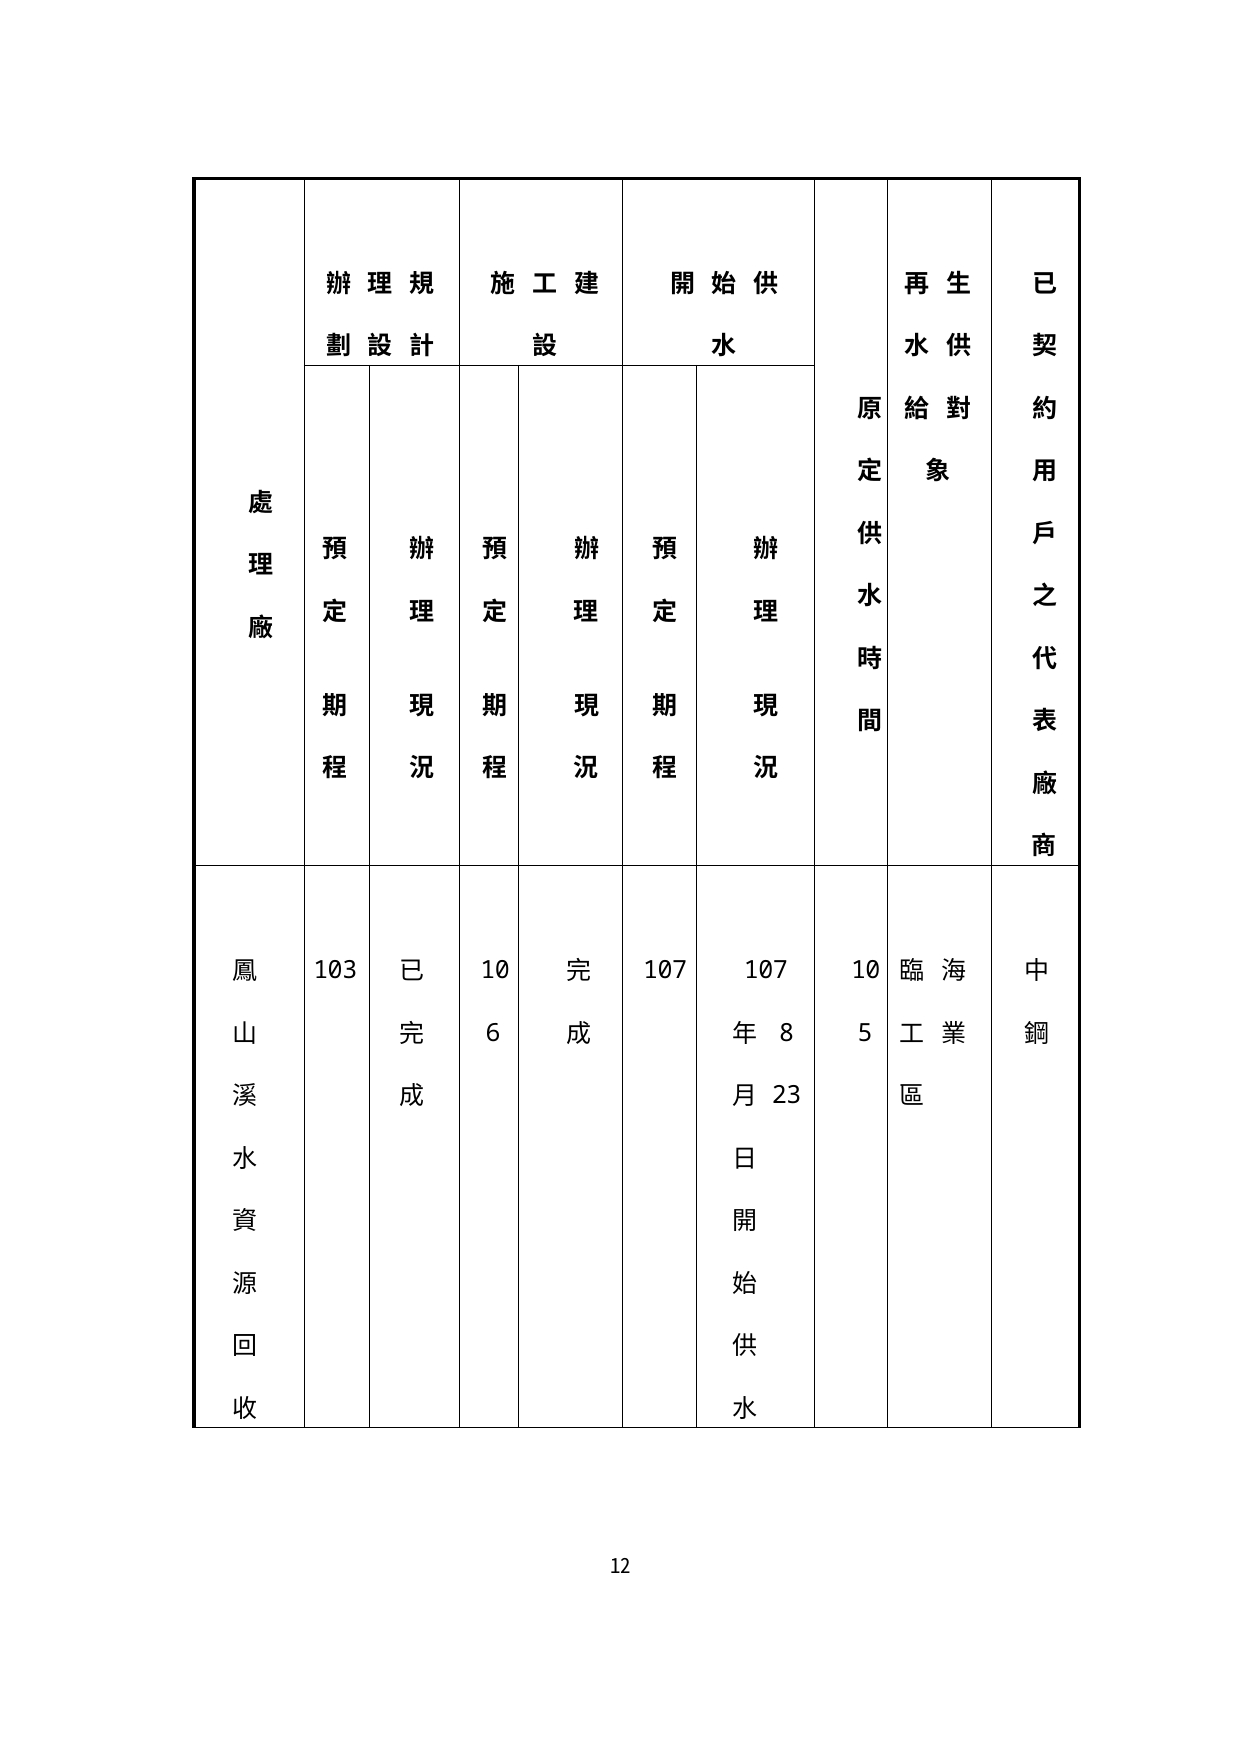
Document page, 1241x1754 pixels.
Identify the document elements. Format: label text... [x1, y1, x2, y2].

table_header 辦理規劃設計 [305, 180, 459, 365]
table_header 原定供水時間 [815, 180, 887, 865]
table_cell 辦理 現況 [519, 366, 622, 865]
table_cell 106 [460, 866, 518, 1427]
table_cell 107 [623, 866, 696, 1427]
table_cell 鳳山溪水資源回收 [196, 866, 304, 1427]
table_header 處理廠 [196, 180, 304, 865]
table_cell 辦理 現況 [697, 366, 814, 865]
table_cell 中鋼 [992, 866, 1078, 1427]
table_cell 預定 期程 [460, 366, 518, 865]
table_header 已契約用戶之代表廠商 [992, 180, 1078, 865]
table_cell 預定 期程 [623, 366, 696, 865]
table_header 再生水供給對象 [888, 180, 991, 865]
table_header 開始供水 [623, 180, 814, 365]
table_cell 107年8月23日開始供水 [697, 866, 814, 1427]
table_cell 完成 [519, 866, 622, 1427]
table_cell 臨海工業區 [888, 866, 991, 1427]
table_cell 預定 期程 [305, 366, 369, 865]
table_cell 103 [305, 866, 369, 1427]
table_cell 已完成 [370, 866, 459, 1427]
table_cell 105 [815, 866, 887, 1427]
table_cell 辦理 現況 [370, 366, 459, 865]
table_header 施工建設 [460, 180, 622, 365]
